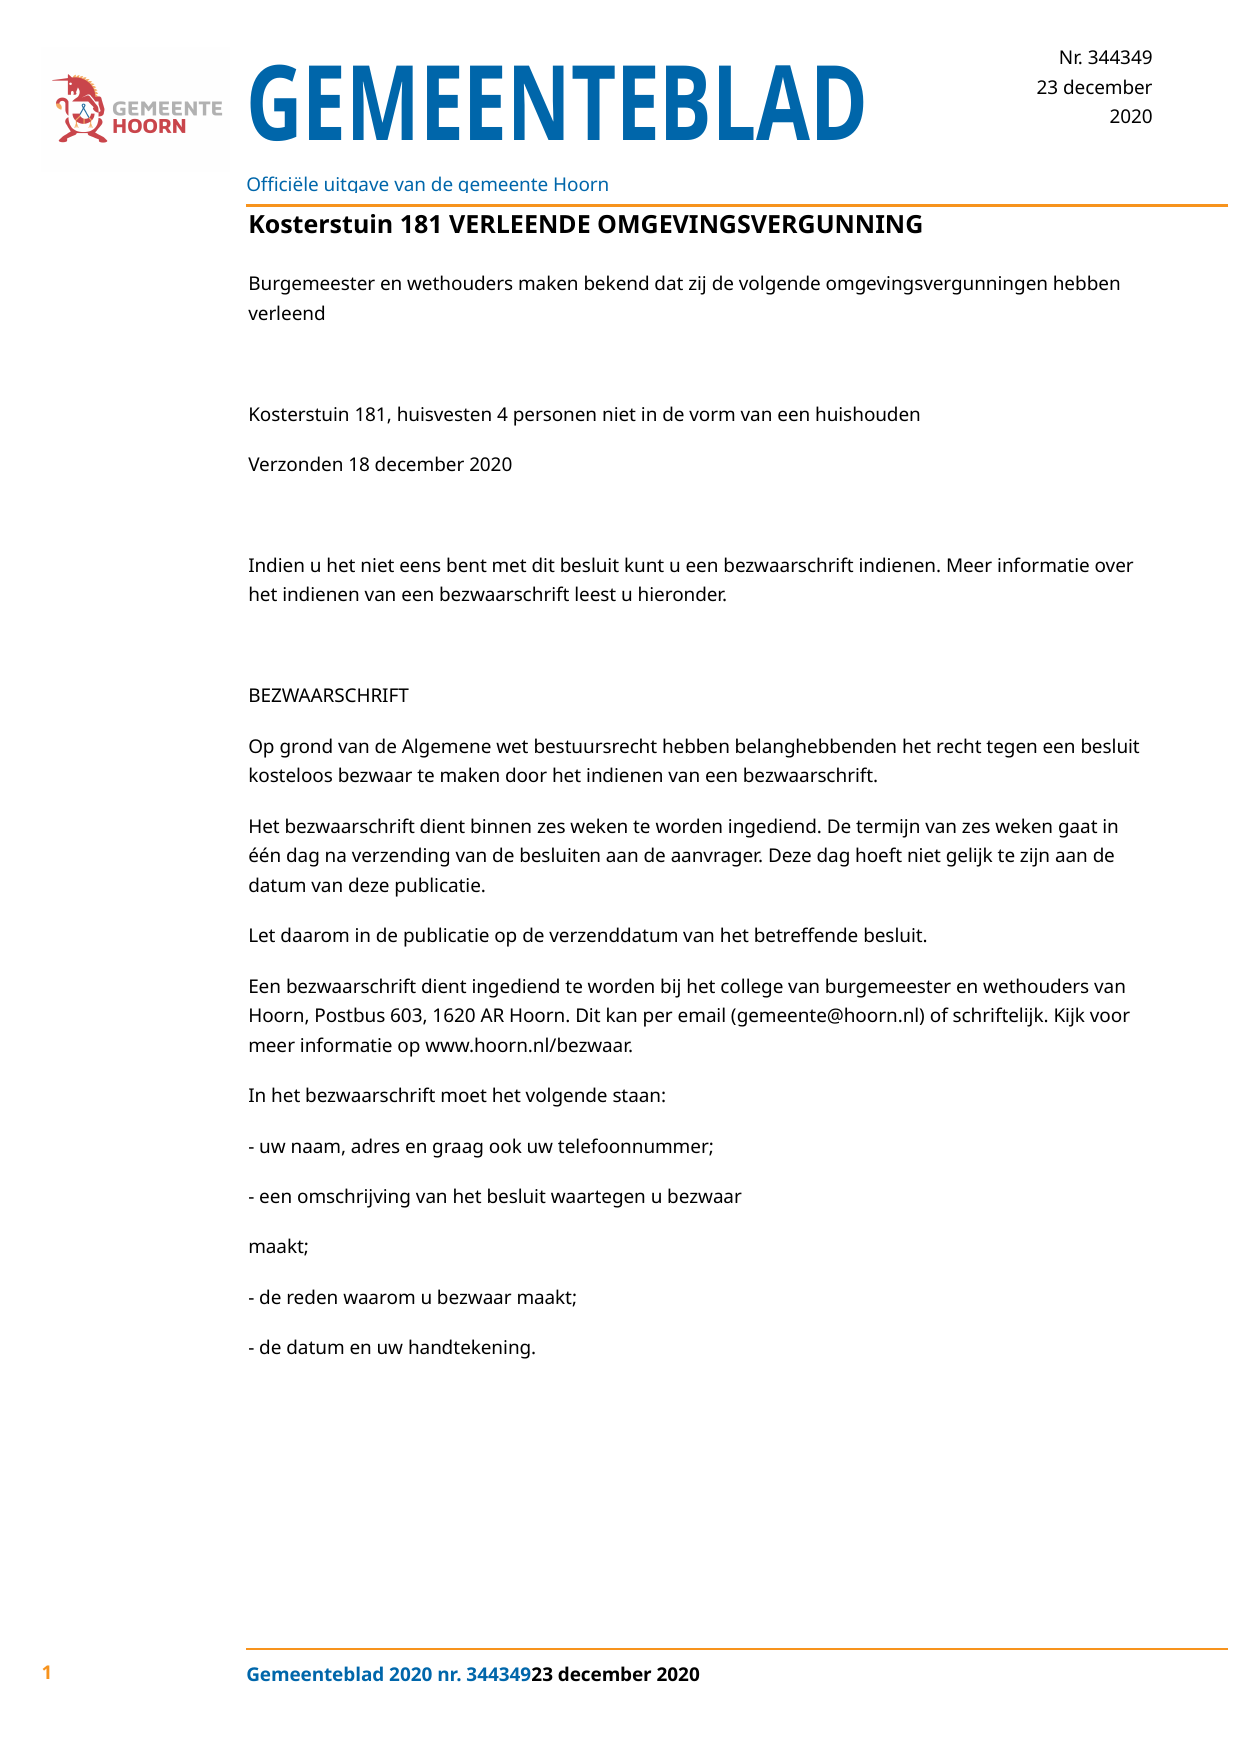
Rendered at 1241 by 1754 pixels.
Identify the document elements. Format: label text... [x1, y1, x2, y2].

text Het bezwaarschrift dient binnen zes weken te worden ingediend. De termijn van zes weken gaat in één dag na verzending van de besluiten aan de aanvrager. Deze dag hoeft niet gelijk te zijn aan de datum van deze publicatie. [248, 813, 1152, 898]
text - de reden waarom u bezwaar maakt; [248, 1284, 1152, 1310]
text Kosterstuin 181 VERLEENDE OMGEVINGSVERGUNNING [248, 207, 1152, 241]
text Let daarom in de publicatie op de verzenddatum van het betreffende besluit. [248, 922, 1152, 948]
text Een bezwaarschrift dient ingediend te worden bij het college van burgemeester en wethouders van Hoorn, Postbus 603, 1620 AR Hoorn. Dit kan per email (gemeente@hoorn.nl) of schriftelijk. Kijk voor meer informatie op www.hoorn.nl/bezwaar. [248, 973, 1152, 1058]
picture [41, 47, 231, 172]
text Verzonden 18 december 2020 [248, 451, 1152, 477]
text - uw naam, adres en graag ook uw telefoonnummer; [248, 1133, 1152, 1158]
text BEZWAARSCHRIFT [248, 682, 1152, 708]
text - een omschrijving van het besluit waartegen u bezwaar [248, 1183, 1152, 1209]
text - de datum en uw handtekening. [248, 1334, 1152, 1360]
text Indien u het niet eens bent met dit besluit kunt u een bezwaarschrift indienen. Meer informatie over het indienen van een bezwaarschrift leest u hieronder. [248, 552, 1152, 607]
text maakt; [248, 1234, 1152, 1259]
text Kosterstuin 181, huisvesten 4 personen niet in de vorm van een huishouden [248, 401, 1152, 426]
text Op grond van de Algemene wet bestuursrecht hebben belanghebbenden het recht tegen een besluit kosteloos bezwaar te maken door het indienen van een bezwaarschrift. [248, 733, 1152, 788]
text Burgemeester en wethouders maken bekend dat zij de volgende omgevingsvergunningen hebben verleend [248, 270, 1152, 326]
text In het bezwaarschrift moet het volgende staan: [248, 1082, 1152, 1108]
